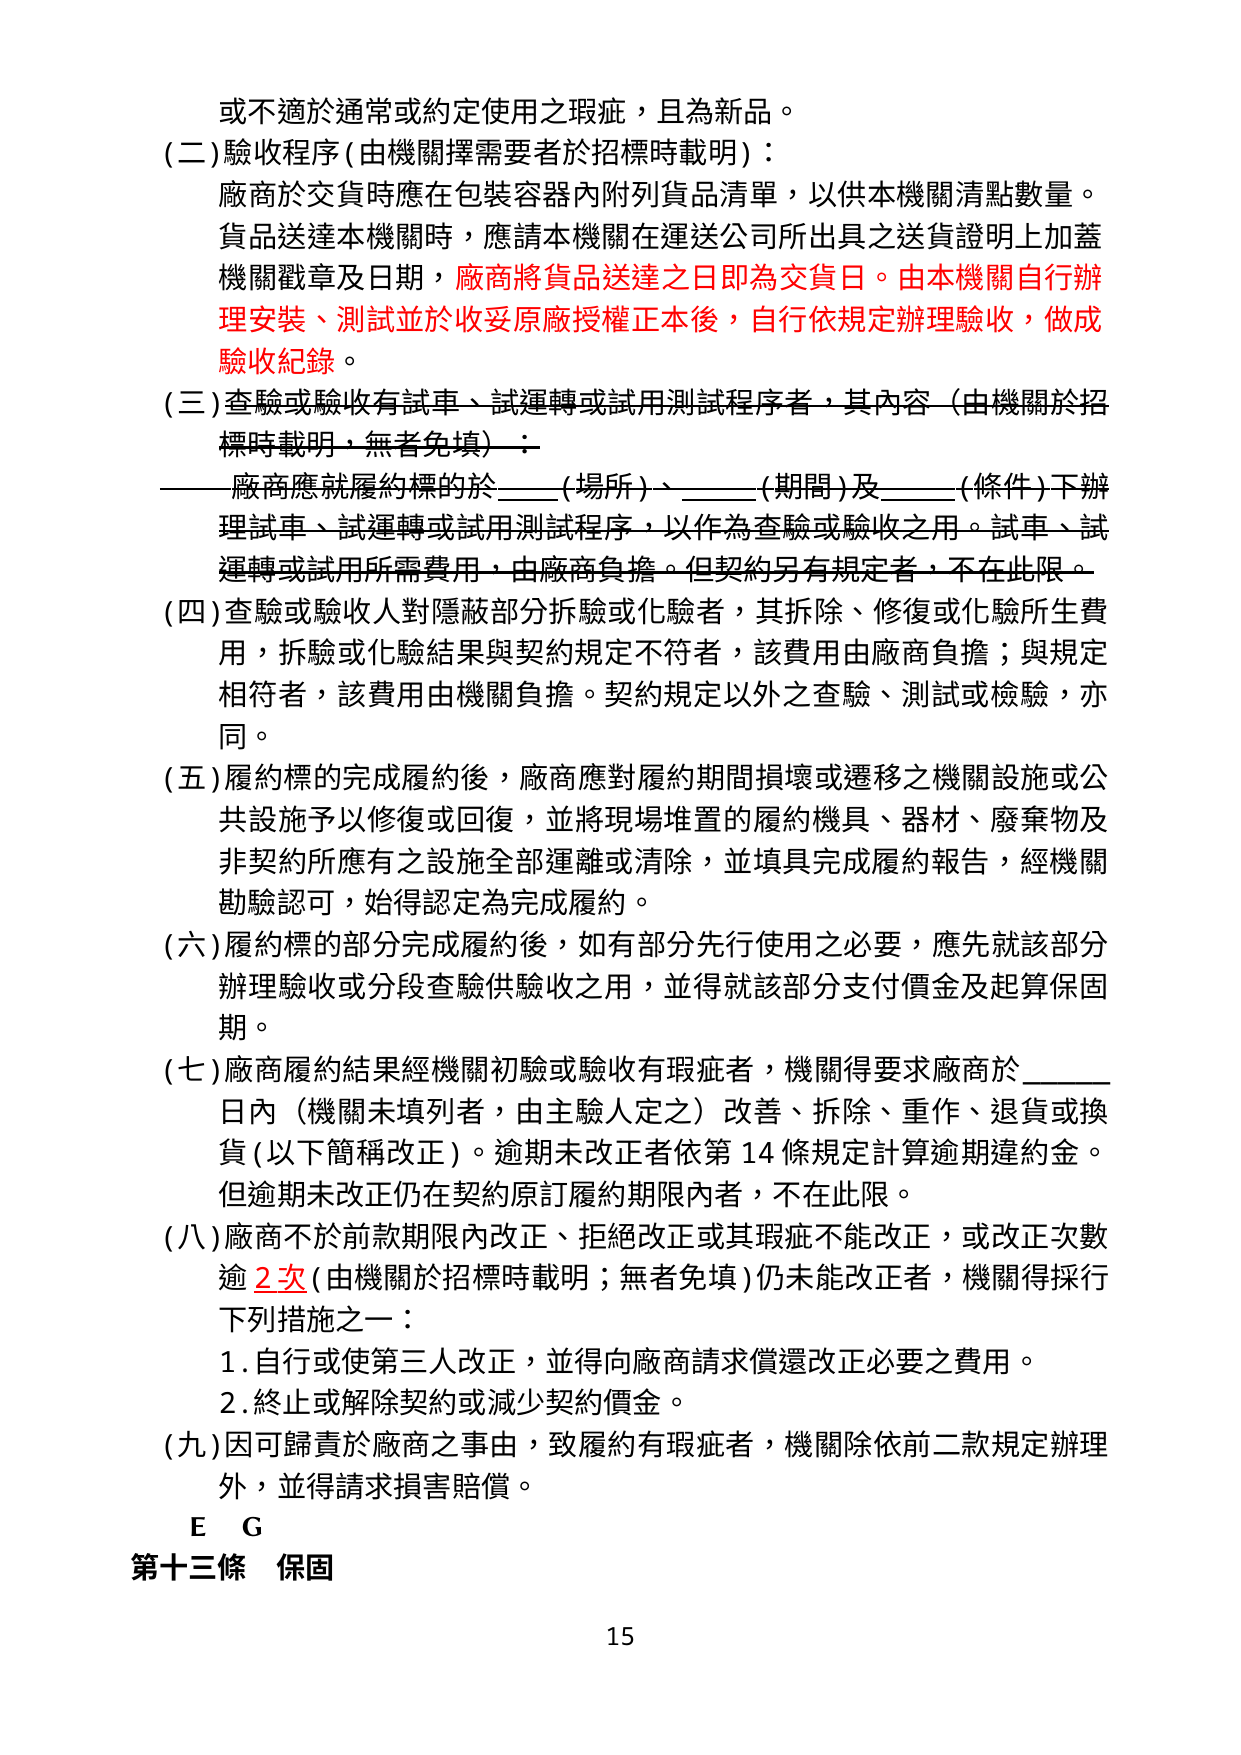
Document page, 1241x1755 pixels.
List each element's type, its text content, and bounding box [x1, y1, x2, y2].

text 1.自行或使第三人改正，並得向廠商請求償還改正必要之費用。 [218, 1339, 1104, 1380]
text (八)廠商不於前款期限內改正、拒絕改正或其瑕疵不能改正，或改正次數逾2次(由機關於招標時載明；無者免填)仍未能改正者，機關得採行下列措施之一： [159, 1214, 1110, 1339]
text 廠商於交貨時應在包裝容器內附列貨品清單，以供本機關清點數量。貨品送達本機關時，應請本機關在運送公司所出具之送貨證明上加蓋機關戳章及日期，廠商將貨品送達之日即為交貨日。由本機關自行辦理安裝、測試並於收妥原廠授權正本後，自行依規定辦理驗收，做成驗收紀錄。 [218, 172, 1104, 380]
text 或不適於通常或約定使用之瑕疵，且為新品。 [159, 89, 1110, 130]
text (四)查驗或驗收人對隱蔽部分拆驗或化驗者，其拆除、修復或化驗所生費用，拆驗或化驗結果與契約規定不符者，該費用由廠商負擔；與規定相符者，該費用由機關負擔。契約規定以外之查驗、測試或檢驗，亦同。 [159, 589, 1110, 755]
text (七)廠商履約結果經機關初驗或驗收有瑕疵者，機關得要求廠商於_____日內（機關未填列者，由主驗人定之）改善、拆除、重作、退貨或換貨(以下簡稱改正)。逾期未改正者依第14條規定計算逾期違約金。但逾期未改正仍在契約原訂履約期限內者，不在此限。 [159, 1047, 1110, 1214]
text (二)驗收程序(由機關擇需要者於招標時載明)： [159, 130, 1110, 172]
text (五)履約標的完成履約後，廠商應對履約期間損壞或遷移之機關設施或公共設施予以修復或回復，並將現場堆置的履約機具、器材、廢棄物及非契約所應有之設施全部運離或清除，並填具完成履約報告，經機關勘驗認可，始得認定為完成履約。 [159, 755, 1110, 922]
text (六)履約標的部分完成履約後，如有部分先行使用之必要，應先就該部分辦理驗收或分段查驗供驗收之用，並得就該部分支付價金及起算保固期。 [159, 922, 1110, 1047]
text 2.終止或解除契約或減少契約價金。 [218, 1380, 1104, 1422]
text   [189, 1505, 1110, 1545]
text 廠商應就履約標的於 (場所)、 (期間)及 (條件)下辦理試車、試運轉或試用測試程序，以作為查驗或驗收之用。試車、試運轉或試用所需費用，由廠商負擔。但契約另有規定者，不在此限。 [159, 464, 1110, 589]
text (三)查驗或驗收有試車、試運轉或試用測試程序者，其內容（由機關於招標時載明，無者免填）： [159, 380, 1110, 464]
text (九)因可歸責於廠商之事由，致履約有瑕疵者，機關除依前二款規定辦理外，並得請求損害賠償。 [159, 1422, 1110, 1505]
text 第十三條 保固 [130, 1545, 1110, 1587]
